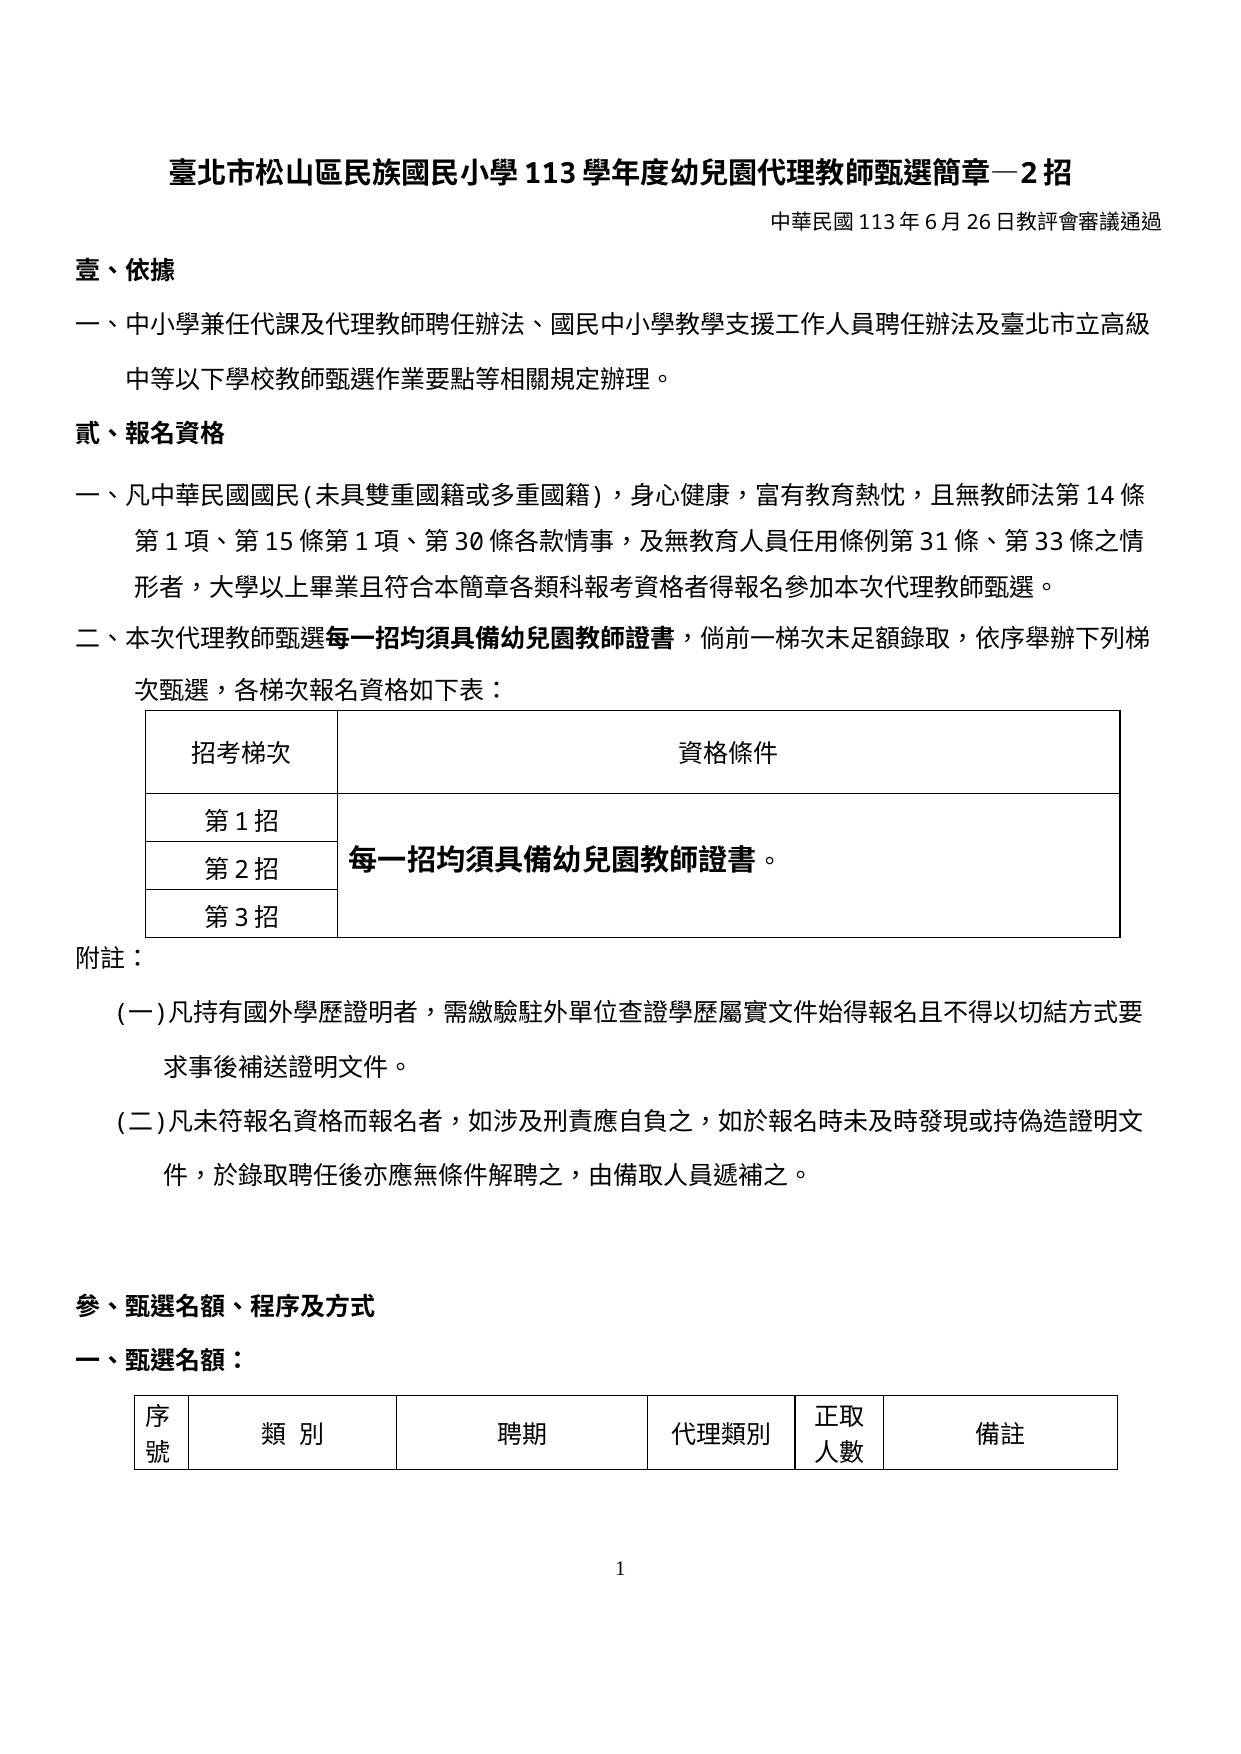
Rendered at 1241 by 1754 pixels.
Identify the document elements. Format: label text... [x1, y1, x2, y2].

text 壹、依據 [75, 250, 1162, 287]
text (一)凡持有國外學歷證明者，需繳驗駐外單位查證學歷屬實文件始得報名且不得以切結方式要求事後補送證明文件。 [113, 993, 1165, 1083]
table_header 序號 [135, 1396, 188, 1468]
table_cell 每一招均須具備幼兒園教師證書。 [338, 794, 1119, 937]
text 附註： [75, 938, 1165, 974]
text 臺北市松山區民族國民小學113學年度幼兒園代理教師甄選簡章—2招 [75, 150, 1165, 192]
text 一、凡中華民國國民(未具雙重國籍或多重國籍)，身心健康，富有教育熱忱，且無教師法第14條第1項、第15條第1項、第30條各款情事，及無教育人員任用條例第31條、第33條之情形者，大學以上畢業且符合本簡章各類科報考資格者得報名參加本次代理教師甄選。 [75, 468, 1165, 605]
table_header 代理類別 [648, 1396, 794, 1468]
table_cell 第2招 [146, 842, 337, 889]
table_header 聘期 [397, 1396, 647, 1468]
text 二、本次代理教師甄選每一招均須具備幼兒園教師證書，倘前一梯次未足額錄取，依序舉辦下列梯次甄選，各梯次報名資格如下表： [75, 605, 1165, 709]
table_cell 第1招 [146, 794, 337, 841]
text 一、中小學兼任代課及代理教師聘任辦法、國民中小學教學支援工作人員聘任辦法及臺北市立高級中等以下學校教師甄選作業要點等相關規定辦理。 [75, 305, 1162, 395]
text 中華民國113年6月26日教評會審議通過 [75, 205, 1162, 235]
table_header 類 別 [189, 1396, 396, 1468]
text (二)凡未符報名資格而報名者，如涉及刑責應自負之，如於報名時未及時發現或持偽造證明文件，於錄取聘任後亦應無條件解聘之，由備取人員遞補之。 [113, 1101, 1165, 1192]
table_cell 第3招 [146, 890, 337, 937]
table_header 備註 [884, 1396, 1117, 1468]
table_header 正取人數 [796, 1396, 883, 1468]
text 貳、報名資格 [75, 413, 1162, 450]
text 參、甄選名額、程序及方式 [75, 1286, 1162, 1322]
text 一、甄選名額： [75, 1341, 1165, 1377]
table_header 招考梯次 [146, 711, 337, 793]
table_header 資格條件 [338, 711, 1119, 793]
